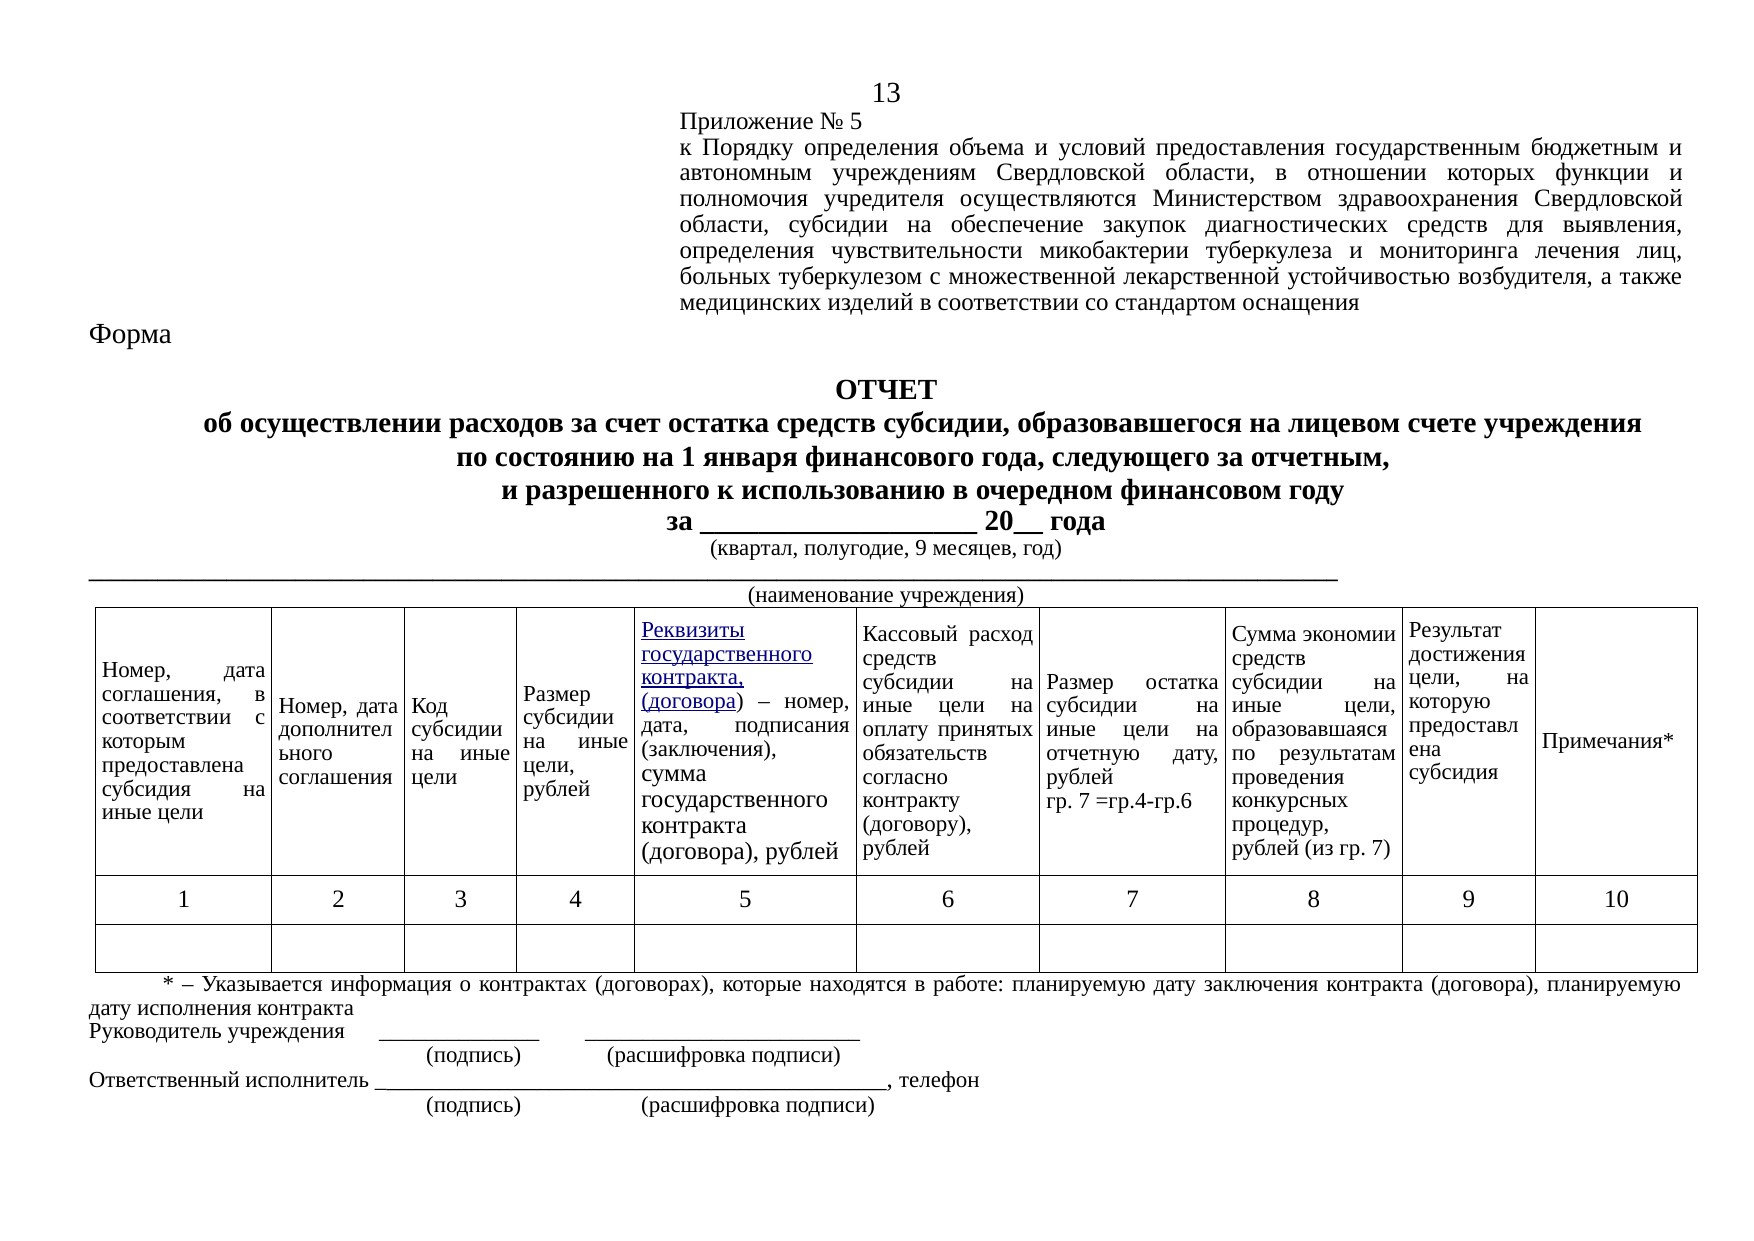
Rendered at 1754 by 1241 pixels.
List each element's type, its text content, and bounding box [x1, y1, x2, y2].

table_header Размер остатка субсидии на иные цели на отчетную дату, рублей гр. 7 =гр.4-гр.6 [1040, 608, 1225, 875]
table_cell 4 [517, 876, 634, 923]
text _____________________________________________________________________________________________________________ [89, 560, 1683, 583]
table_header Размер субсидии на иные цели, рублей [517, 608, 634, 875]
table_header Примечания* [1536, 608, 1697, 875]
table_cell 10 [1536, 876, 1697, 923]
table_cell 8 [1226, 876, 1402, 923]
table_header Реквизиты государственного контракта, (договора) – номер, дата, подписания (заключения), сумма государственного контракта (договора), рублей [635, 608, 856, 875]
table_header Номер, дата соглашения, в соответствии с которым предоставлена субсидия на иные цели [96, 608, 271, 875]
table_cell [1403, 925, 1535, 972]
table_header Код субсидии на иные цели [405, 608, 516, 875]
table_cell 2 [272, 876, 404, 923]
table_cell [857, 925, 1039, 972]
text за ___________________ 20__ года [89, 506, 1683, 536]
table_cell [272, 925, 404, 972]
text по состоянию на 1 января финансового года, следующего за отчетным, [89, 439, 1683, 472]
table_header Сумма экономии средств субсидии на иные цели, образовавшаяся по результатам проведения конкурсных процедур, рублей (из гр. 7) [1226, 608, 1402, 875]
text об осуществлении расходов за счет остатка средств субсидии, образовавшегося на лицевом счете учреждения [89, 405, 1683, 439]
table_cell 3 [405, 876, 516, 923]
table_cell [1536, 925, 1697, 972]
table_cell 1 [96, 876, 271, 923]
table_cell 6 [857, 876, 1039, 923]
table_cell [1040, 925, 1225, 972]
table_cell [1226, 925, 1402, 972]
text (наименование учреждения) [89, 583, 1683, 607]
table_header Номер, дата дополнительного соглашения [272, 608, 404, 875]
table_cell [405, 925, 516, 972]
table_cell 7 [1040, 876, 1225, 923]
table_header Результат достижения цели, на которую предоставлена субсидия [1403, 608, 1535, 875]
text ОТЧЕТ [89, 375, 1683, 405]
table_header Кассовый расход средств субсидии на иные цели на оплату принятых обязательств согласно контракту (договору), рублей [857, 608, 1039, 875]
table_cell 5 [635, 876, 856, 923]
text (квартал, полугодие, 9 месяцев, год) [89, 536, 1683, 560]
table_cell 9 [1403, 876, 1535, 923]
text (подпись) (расшифровка подписи) [89, 1093, 1683, 1117]
text * – Указывается информация о контрактах (договорах), которые находятся в работе: планируемую дату заключения контракта (договора), планируемую дату исполнения контракта [89, 973, 1683, 1020]
text Приложение № 5 [679, 108, 1683, 134]
text Форма [89, 316, 1742, 349]
text (подпись) (расшифровка подписи) [89, 1044, 1683, 1067]
text Ответственный исполнитель _________________________________________, телефон [89, 1067, 1683, 1093]
text к Порядку определения объема и условий предоставления государственным бюджетным и автономным учреждениям Свердловской области, в отношении которых функции и полномочия учредителя осуществляются Министерством здравоохранения Свердловской области, субсидии на обеспечение закупок диагностических средств для выявления, определения чувствительности микобактерии туберкулеза и мониторинга лечения лиц, больных туберкулезом с множественной лекарственной устойчивостью возбудителя, а также медицинских изделий в соответствии со стандартом оснащения [679, 134, 1683, 316]
table_cell [517, 925, 634, 972]
text Руководитель учреждения ______________ ________________________ [89, 1020, 1683, 1044]
table_cell [635, 925, 856, 972]
table_cell [96, 925, 271, 972]
text и разрешенного к использованию в очередном финансовом году [89, 472, 1683, 506]
